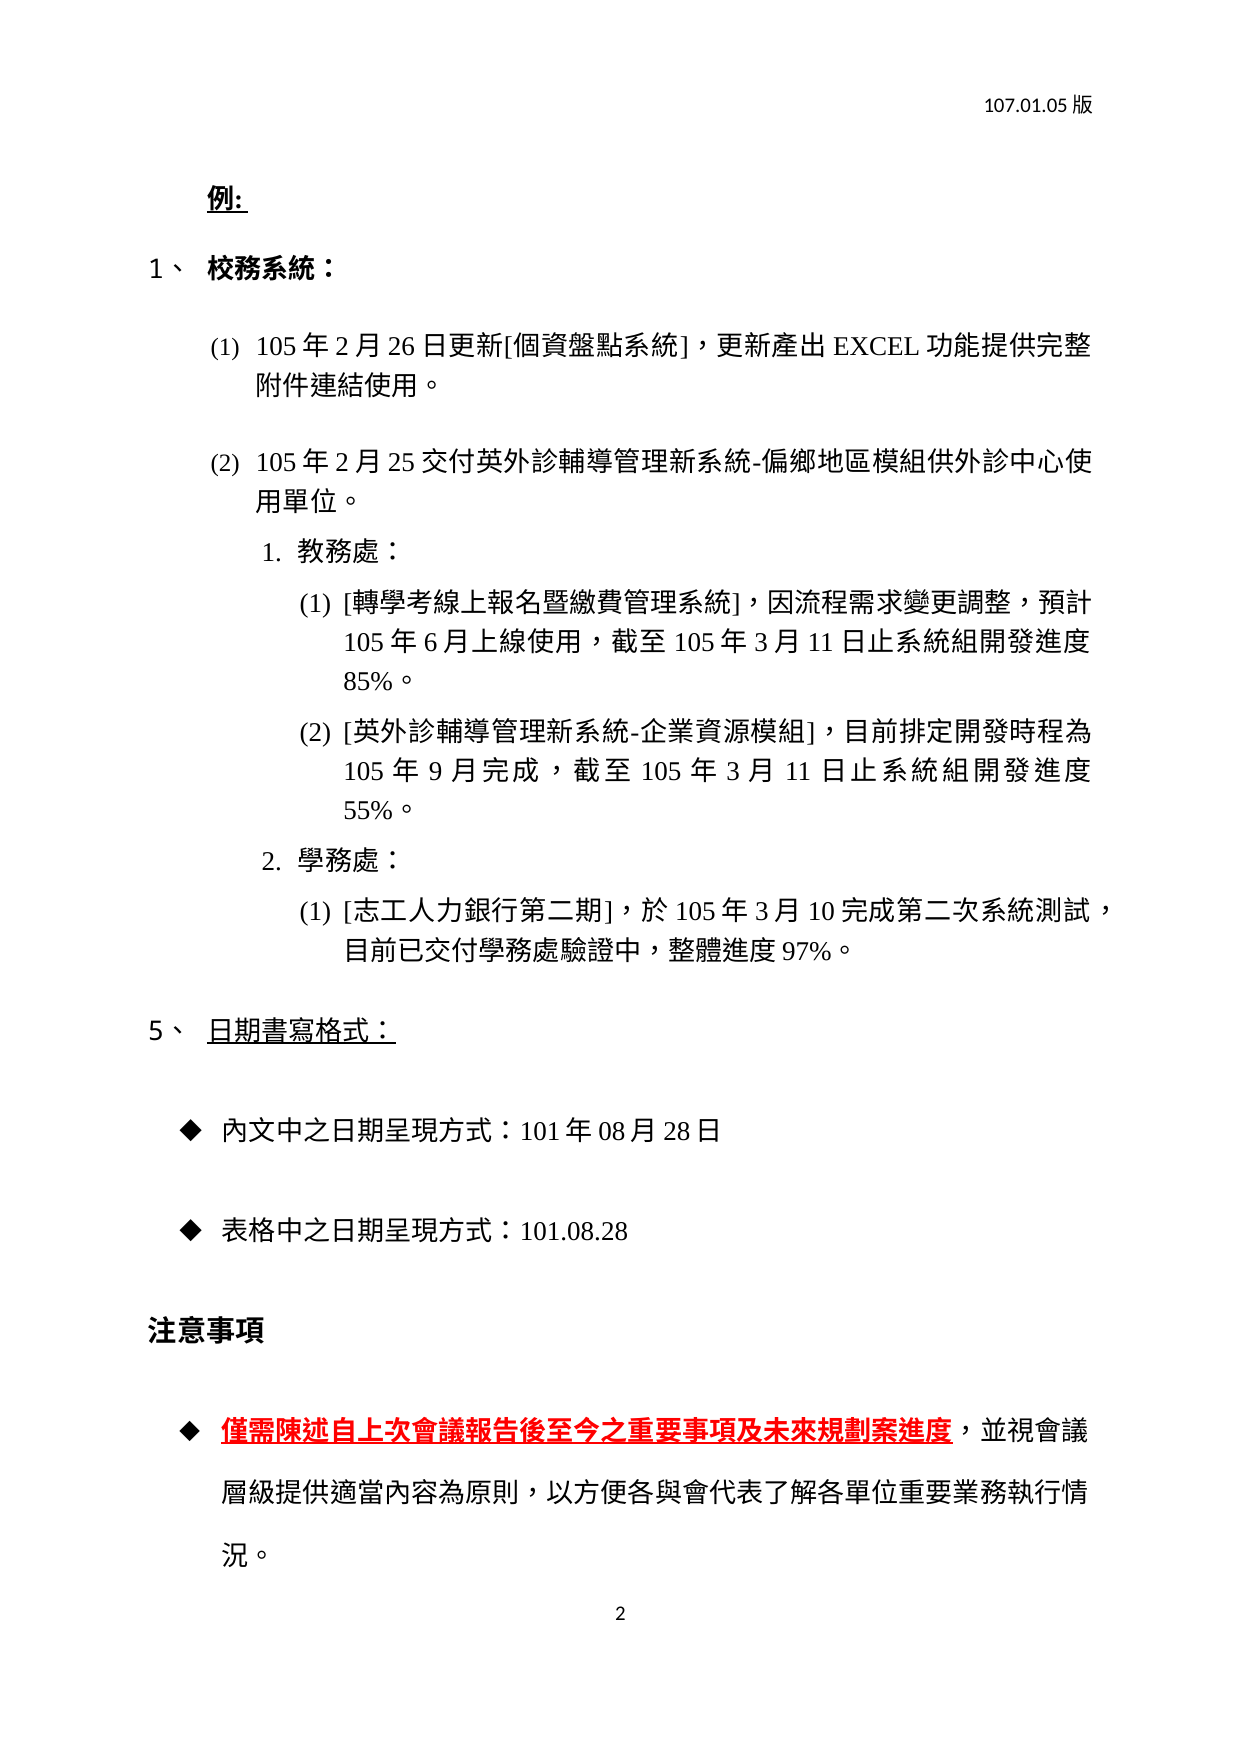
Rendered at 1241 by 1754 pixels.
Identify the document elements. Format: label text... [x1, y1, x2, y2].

list 學務處： [261, 839, 1092, 878]
text 例: [207, 155, 1092, 217]
text 注意事項 [148, 1287, 1092, 1349]
list [轉學考線上報名暨繳費管理系統]，因流程需求變更調整，預計105年6月上線使用，截至105年3月11日止系統組開發進度85%。 [299, 581, 1092, 698]
list 內文中之日期呈現方式：101年08月28日 [177, 1087, 1092, 1149]
list 表格中之日期呈現方式：101.08.28 [177, 1187, 1092, 1249]
list 105年2月26日更新[個資盤點系統]，更新產出EXCEL功能提供完整附件連結使用。 [210, 324, 1092, 403]
list [志工人力銀行第二期]，於105年3月10完成第二次系統測試，目前已交付學務處驗證中，整體進度97%。 [299, 889, 1092, 968]
list [英外診輔導管理新系統-企業資源模組]，目前排定開發時程為105年9月完成，截至105年3月11日止系統組開發進度55%。 [299, 710, 1092, 828]
list 僅需陳述自上次會議報告後至今之重要事項及未來規劃案進度，並視會議層級提供適當內容為原則，以方便各與會代表了解各單位重要業務執行情況。 [177, 1387, 1092, 1574]
list 日期書寫格式： [148, 987, 1092, 1049]
list 校務系統： [148, 247, 1092, 287]
list 105年2月25交付英外診輔導管理新系統-偏鄉地區模組供外診中心使用單位。 [210, 440, 1092, 519]
list 教務處： [261, 530, 1092, 569]
